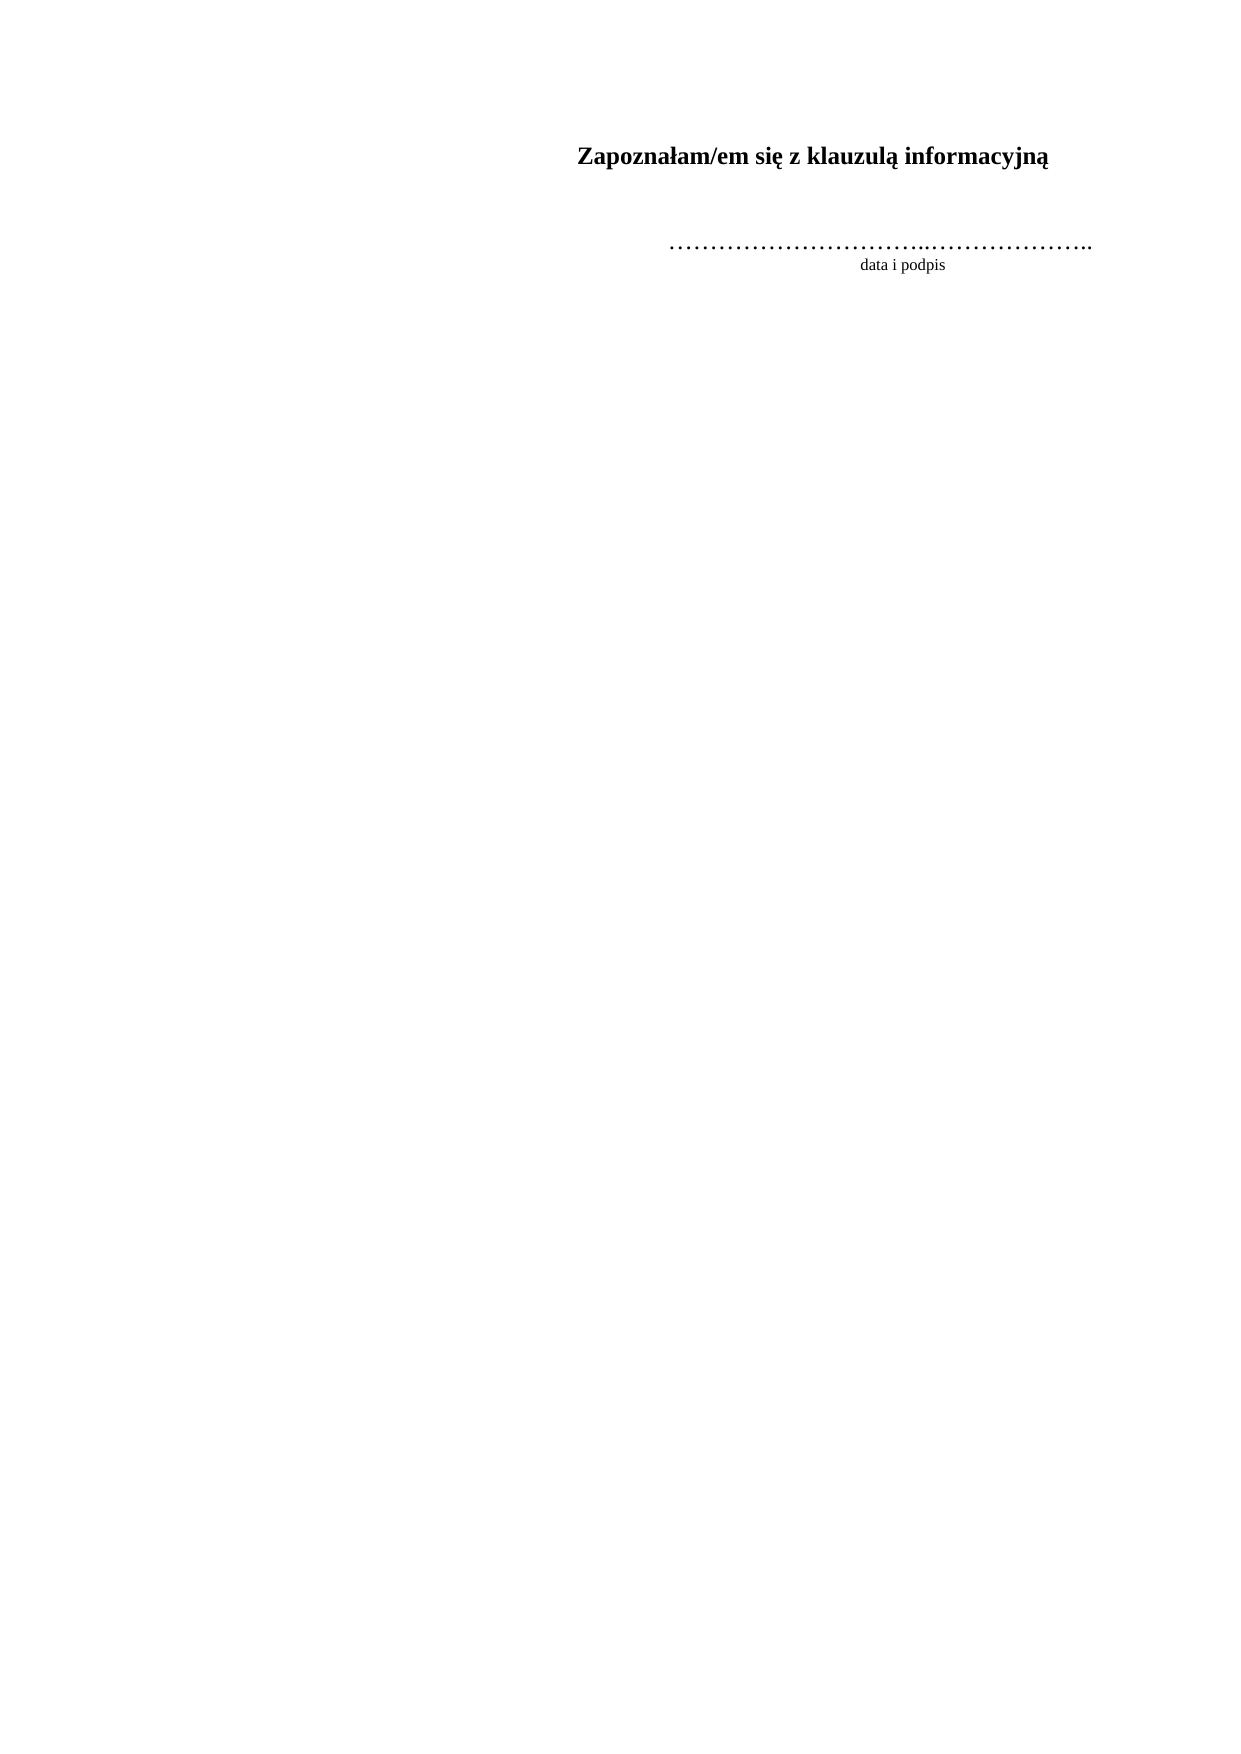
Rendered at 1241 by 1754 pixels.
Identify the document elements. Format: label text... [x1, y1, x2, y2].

text data i podpis [148, 255, 1093, 274]
text …………………………..……………….. [148, 226, 1093, 255]
text Zapoznałam/em się z klauzulą informacyjną [148, 141, 1093, 170]
